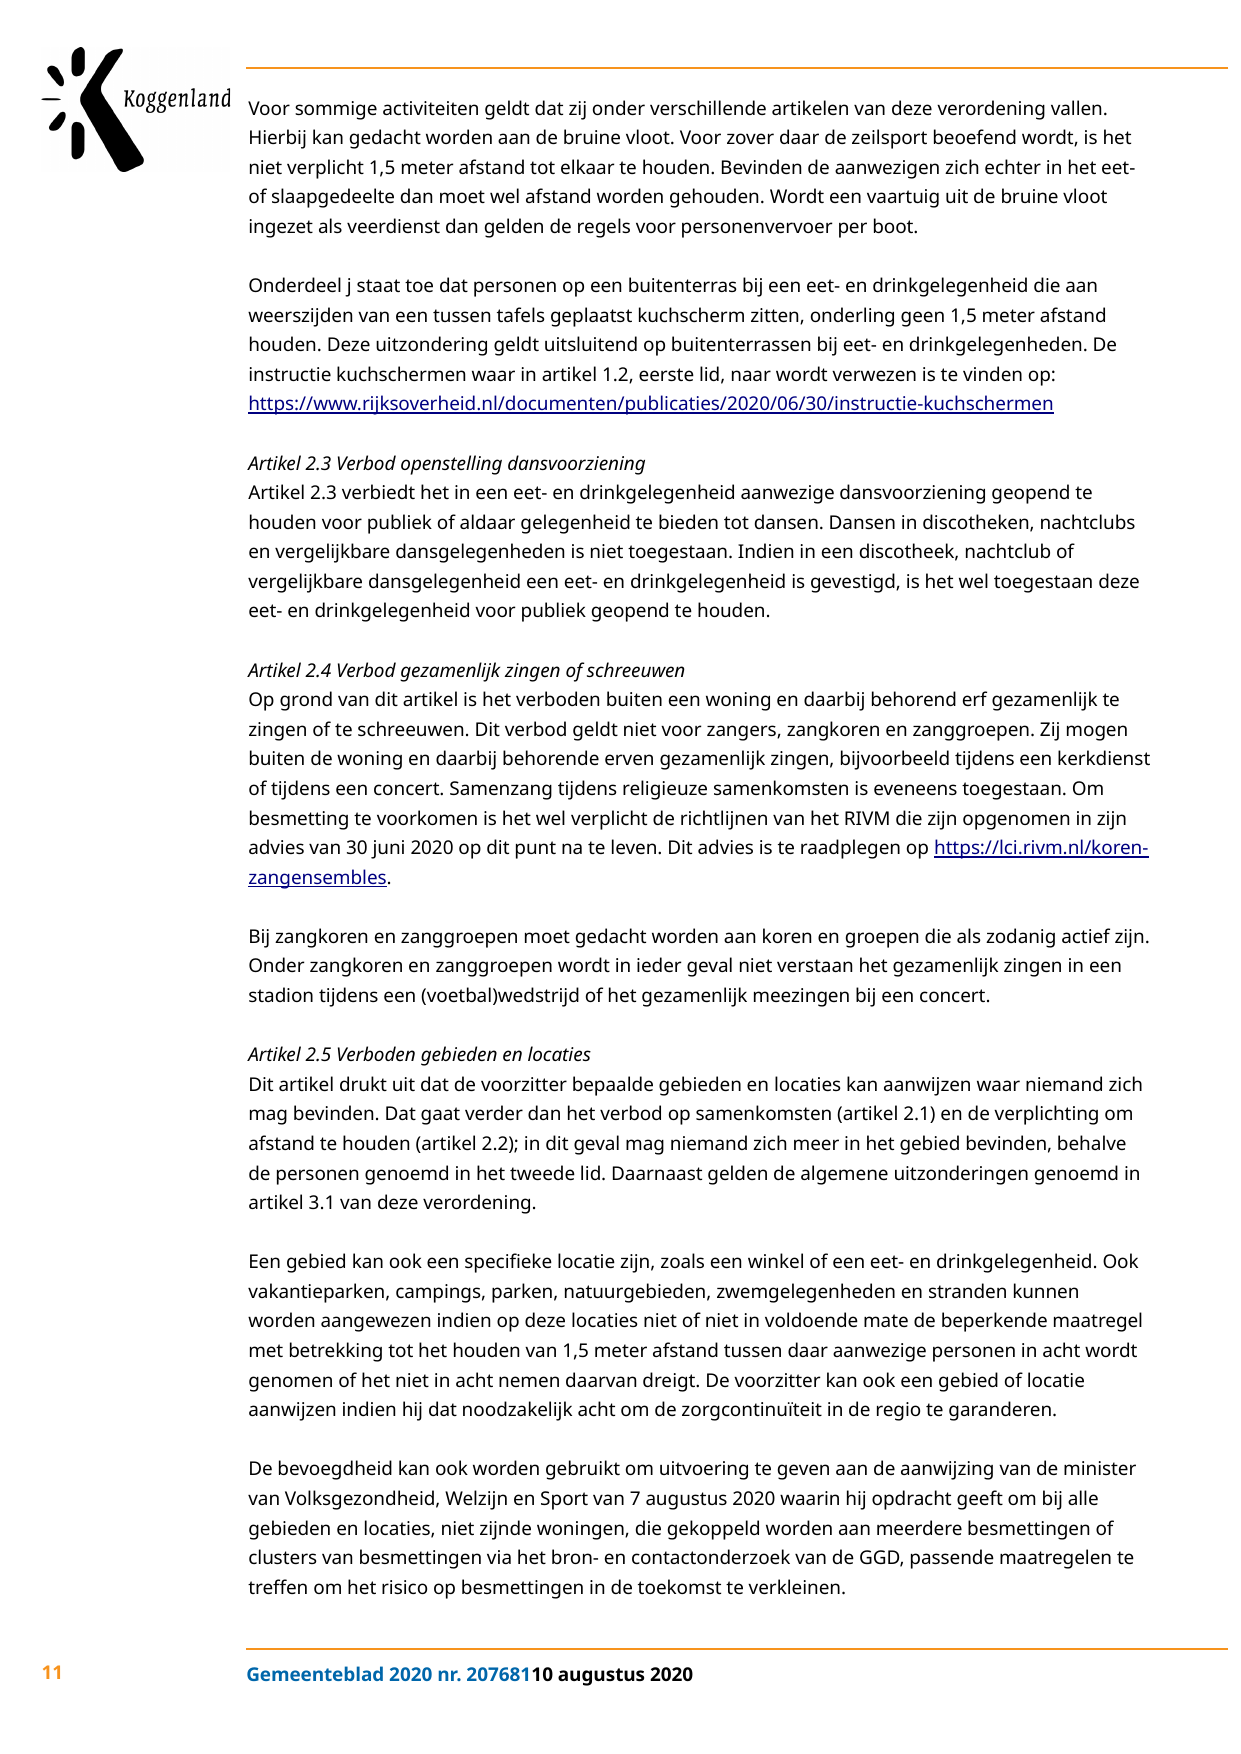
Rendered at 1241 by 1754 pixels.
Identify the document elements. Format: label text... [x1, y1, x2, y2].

text De bevoegdheid kan ook worden gebruikt om uitvoering te geven aan de aanwijzing van de minister van Volksgezondheid, Welzijn en Sport van 7 augustus 2020 waarin hij opdracht geeft om bij alle gebieden en locaties, niet zijnde woningen, die gekoppeld worden aan meerdere besmettingen of clusters van besmettingen via het bron- en contactonderzoek van de GGD, passende maatregelen te treffen om het risico op besmettingen in de toekomst te verkleinen. [248, 1456, 1152, 1600]
text Artikel 2.3 verbiedt het in een eet- en drinkgelegenheid aanwezige dansvoorziening geopend te houden voor publiek of aldaar gelegenheid te bieden tot dansen. Dansen in discotheken, nachtclubs en vergelijkbare dansgelegenheden is niet toegestaan. Indien in een discotheek, nachtclub of vergelijkbare dansgelegenheid een eet- en drinkgelegenheid is gevestigd, is het wel toegestaan deze eet- en drinkgelegenheid voor publiek geopend te houden. [248, 479, 1152, 623]
text Artikel 2.3 Verbod openstelling dansvoorziening [248, 450, 1152, 476]
picture [41, 47, 231, 172]
text Dit artikel drukt uit dat de voorzitter bepaalde gebieden en locaties kan aanwijzen waar niemand zich mag bevinden. Dat gaat verder dan het verbod op samenkomsten (artikel 2.1) en de verplichting om afstand te houden (artikel 2.2); in dit geval mag niemand zich meer in het gebied bevinden, behalve de personen genoemd in het tweede lid. Daarnaast gelden de algemene uitzonderingen genoemd in artikel 3.1 van deze verordening. [248, 1071, 1152, 1215]
text Onderdeel j staat toe dat personen op een buitenterras bij een eet- en drinkgelegenheid die aan weerszijden van een tussen tafels geplaatst kuchscherm zitten, onderling geen 1,5 meter afstand houden. Deze uitzondering geldt uitsluitend op buitenterrassen bij eet- en drinkgelegenheden. De instructie kuchschermen waar in artikel 1.2, eerste lid, naar wordt verwezen is te vinden op: https://www.rijksoverheid.nl/documenten/publicaties/2020/06/30/instructie-kuchschermen [248, 272, 1152, 416]
text Artikel 2.5 Verboden gebieden en locaties [248, 1041, 1152, 1067]
text Artikel 2.4 Verbod gezamenlijk zingen of schreeuwen [248, 657, 1152, 683]
text Op grond van dit artikel is het verboden buiten een woning en daarbij behorend erf gezamenlijk te zingen of te schreeuwen. Dit verbod geldt niet voor zangers, zangkoren en zanggroepen. Zij mogen buiten de woning en daarbij behorende erven gezamenlijk zingen, bijvoorbeeld tijdens een kerkdienst of tijdens een concert. Samenzang tijdens religieuze samenkomsten is eveneens toegestaan. Om besmetting te voorkomen is het wel verplicht de richtlijnen van het RIVM die zijn opgenomen in zijn advies van 30 juni 2020 op dit punt na te leven. Dit advies is te raadplegen op https://lci.rivm.nl/koren-zangensembles. [248, 686, 1152, 890]
text Bij zangkoren en zanggroepen moet gedacht worden aan koren en groepen die als zodanig actief zijn. Onder zangkoren en zanggroepen wordt in ieder geval niet verstaan het gezamenlijk zingen in een stadion tijdens een (voetbal)wedstrijd of het gezamenlijk meezingen bij een concert. [248, 923, 1152, 1008]
text Voor sommige activiteiten geldt dat zij onder verschillende artikelen van deze verordening vallen. Hierbij kan gedacht worden aan de bruine vloot. Voor zover daar de zeilsport beoefend wordt, is het niet verplicht 1,5 meter afstand tot elkaar te houden. Bevinden de aanwezigen zich echter in het eet- of slaapgedeelte dan moet wel afstand worden gehouden. Wordt een vaartuig uit de bruine vloot ingezet als veerdienst dan gelden de regels voor personenvervoer per boot. [248, 95, 1152, 239]
text Een gebied kan ook een specifieke locatie zijn, zoals een winkel of een eet- en drinkgelegenheid. Ook vakantieparken, campings, parken, natuurgebieden, zwemgelegenheden en stranden kunnen worden aangewezen indien op deze locaties niet of niet in voldoende mate de beperkende maatregel met betrekking tot het houden van 1,5 meter afstand tussen daar aanwezige personen in acht wordt genomen of het niet in acht nemen daarvan dreigt. De voorzitter kan ook een gebied of locatie aanwijzen indien hij dat noodzakelijk acht om de zorgcontinuïteit in de regio te garanderen. [248, 1248, 1152, 1422]
